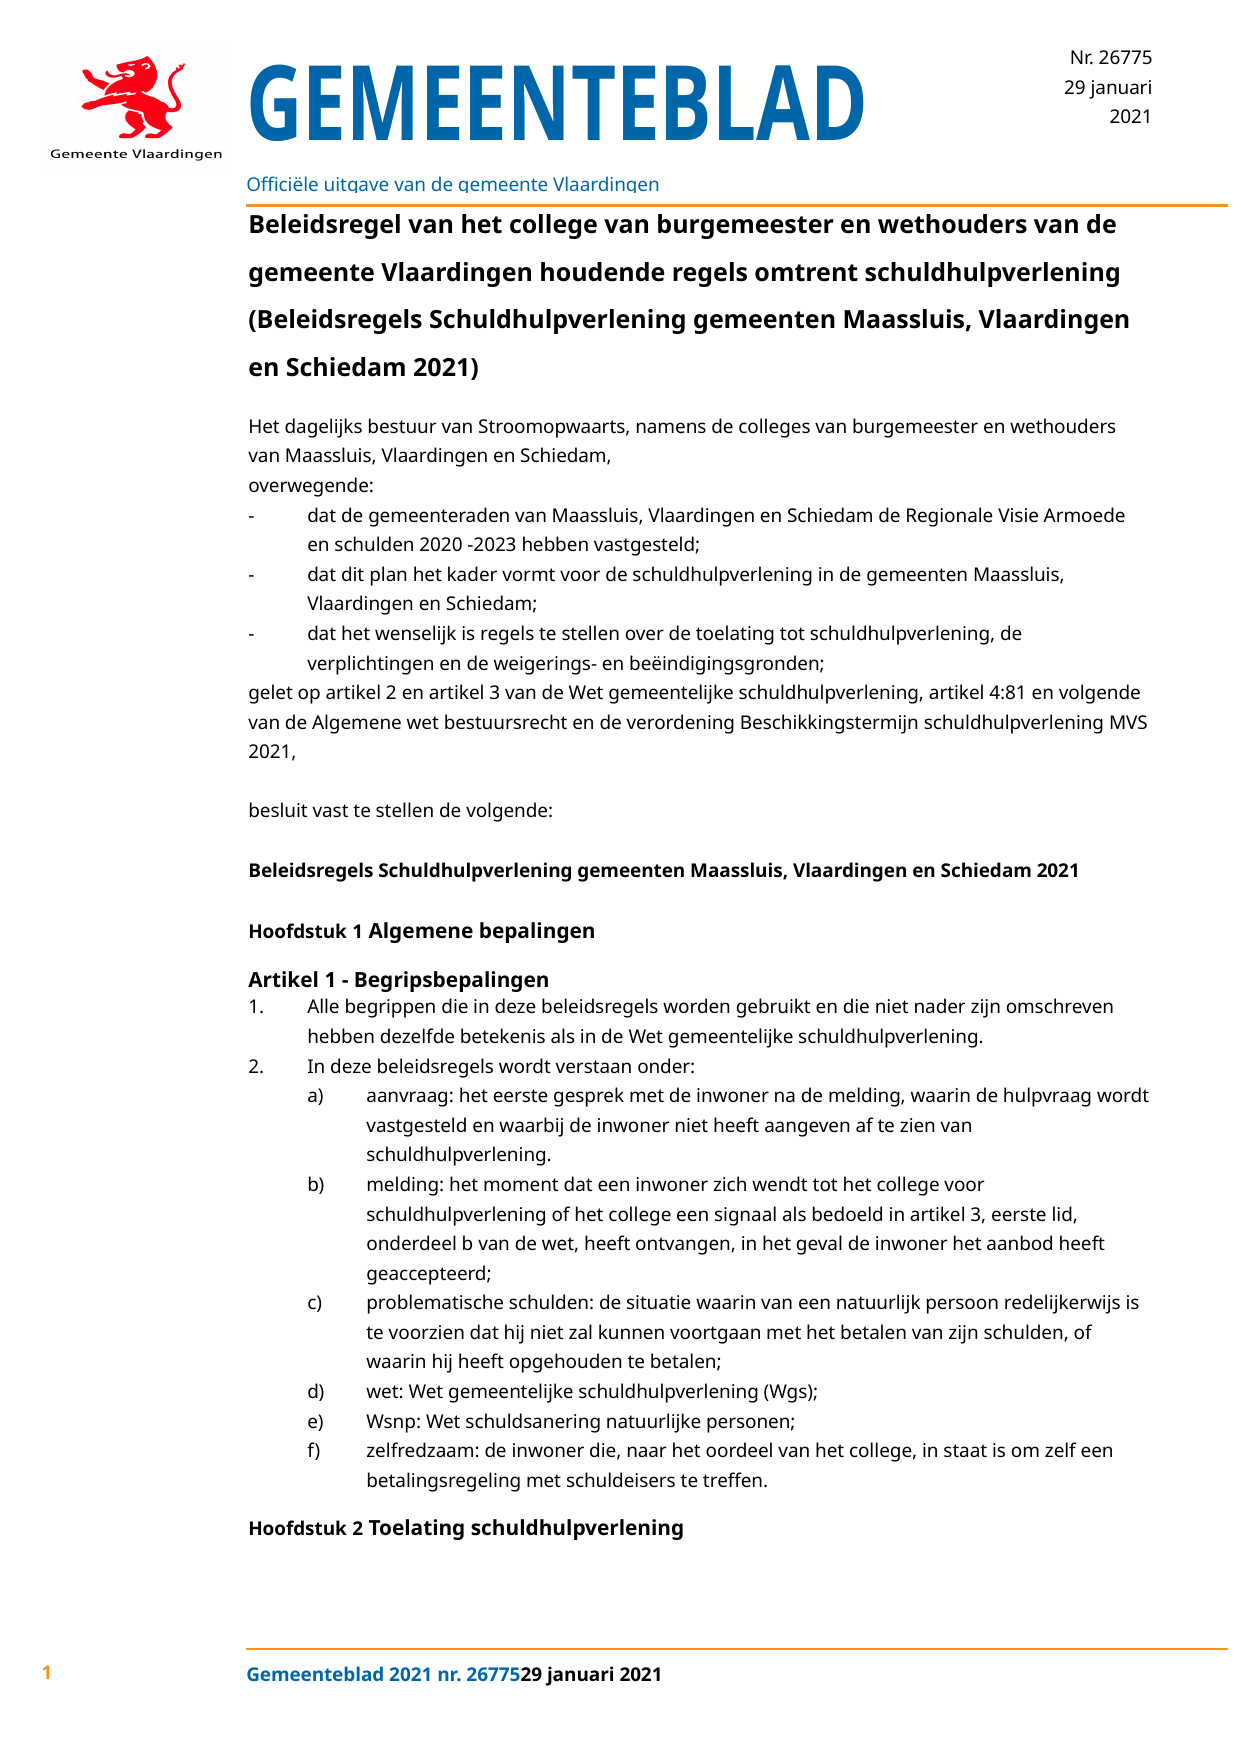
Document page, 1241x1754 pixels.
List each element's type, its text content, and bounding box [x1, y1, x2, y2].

list dat de gemeenteraden van Maassluis, Vlaardingen en Schiedam de Regionale Visie Armoede en schulden 2020 -2023 hebben vastgesteld; [248, 502, 1152, 557]
text besluit vast te stellen de volgende: [248, 798, 1152, 823]
list Alle begrippen die in deze beleidsregels worden gebruikt en die niet nader zijn omschreven hebben dezelfde betekenis als in de Wet gemeentelijke schuldhulpverlening. [248, 994, 1152, 1049]
text Hoofdstuk 2 Toelating schuldhulpverlening [248, 1513, 1152, 1541]
list zelfredzaam: de inwoner die, naar het oordeel van het college, in staat is om zelf een betalingsregeling met schuldeisers te treffen. [307, 1437, 1152, 1493]
list Wsnp: Wet schuldsanering natuurlijke personen; [307, 1408, 1152, 1434]
list In deze beleidsregels wordt verstaan onder: [248, 1053, 1152, 1079]
text Het dagelijks bestuur van Stroomopwaarts, namens de colleges van burgemeester en wethouders van Maassluis, Vlaardingen en Schiedam, [248, 413, 1152, 468]
text Beleidsregel van het college van burgemeester en wethouders van de gemeente Vlaardingen houdende regels omtrent schuldhulpverlening (Beleidsregels Schuldhulpverlening gemeenten Maassluis, Vlaardingen en Schiedam 2021) [248, 207, 1152, 384]
text Beleidsregels Schuldhulpverlening gemeenten Maassluis, Vlaardingen en Schiedam 2021 [248, 857, 1152, 883]
list melding: het moment dat een inwoner zich wendt tot het college voor schuldhulpverlening of het college een signaal als bedoeld in artikel 3, eerste lid, onderdeel b van de wet, heeft ontvangen, in het geval de inwoner het aanbod heeft geaccepteerd; [307, 1171, 1152, 1286]
list dat het wenselijk is regels te stellen over de toelating tot schuldhulpverlening, de verplichtingen en de weigerings- en beëindigingsgronden; [248, 620, 1152, 676]
picture [41, 47, 231, 172]
text Hoofdstuk 1 Algemene bepalingen [248, 916, 1152, 944]
list dat dit plan het kader vormt voor de schuldhulpverlening in de gemeenten Maassluis, Vlaardingen en Schiedam; [248, 561, 1152, 616]
list wet: Wet gemeentelijke schuldhulpverlening (Wgs); [307, 1378, 1152, 1404]
text overwegende: [248, 472, 1152, 498]
text Artikel 1 - Begripsbepalingen [248, 965, 1152, 994]
list problematische schulden: de situatie waarin van een natuurlijk persoon redelijkerwijs is te voorzien dat hij niet zal kunnen voortgaan met het betalen van zijn schulden, of waarin hij heeft opgehouden te betalen; [307, 1289, 1152, 1374]
list aanvraag: het eerste gesprek met de inwoner na de melding, waarin de hulpvraag wordt vastgesteld en waarbij de inwoner niet heeft aangeven af te zien van schuldhulpverlening. [307, 1082, 1152, 1167]
text gelet op artikel 2 en artikel 3 van de Wet gemeentelijke schuldhulpverlening, artikel 4:81 en volgende van de Algemene wet bestuursrecht en de verordening Beschikkingstermijn schuldhulpverlening MVS 2021, [248, 679, 1152, 764]
